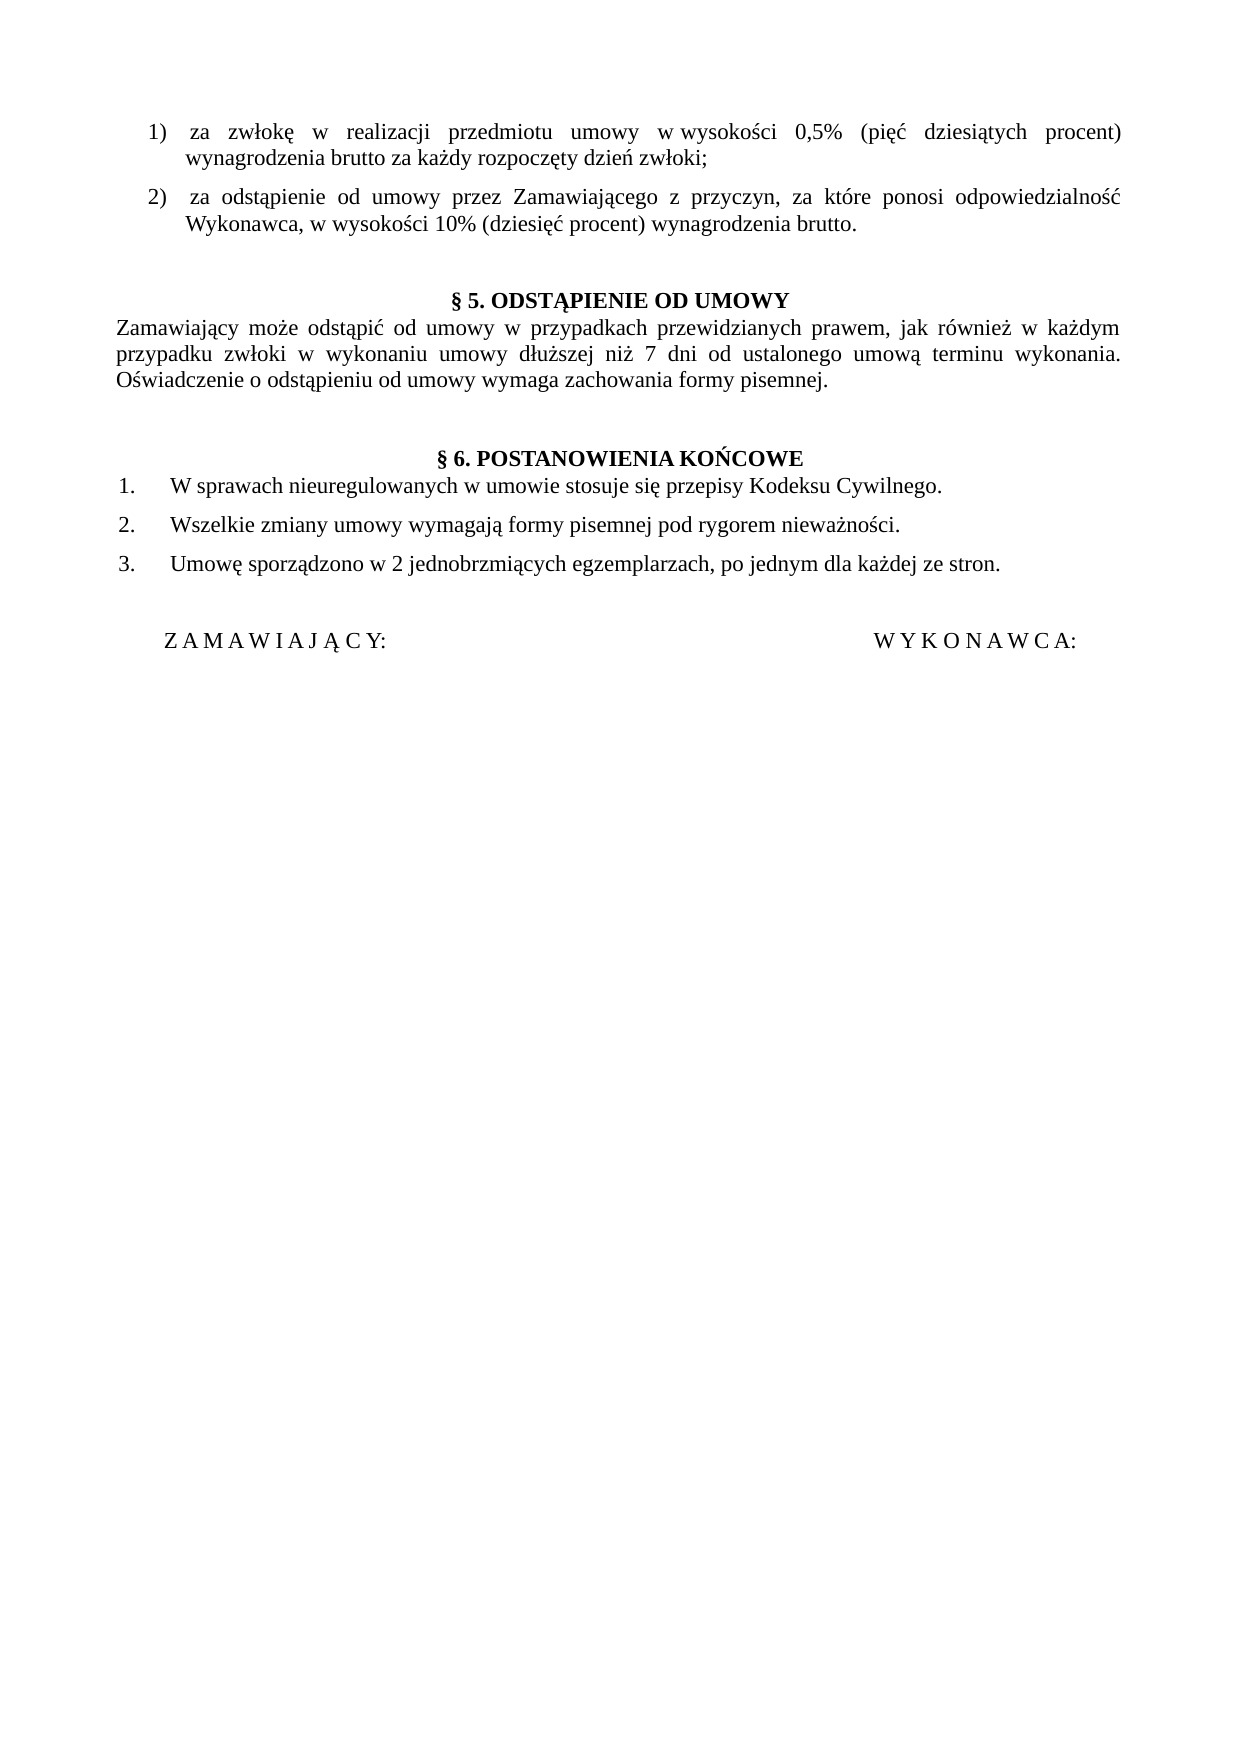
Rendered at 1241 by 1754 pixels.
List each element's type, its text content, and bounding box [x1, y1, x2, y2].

text § 5. ODSTĄPIENIE OD UMOWY [118, 287, 1122, 314]
text 2. Wszelkie zmiany umowy wymagają formy pisemnej pod rygorem nieważności. [118, 511, 1122, 537]
text 3. Umowę sporządzono w 2 jednobrzmiących egzemplarzach, po jednym dla każdej ze stron. [118, 549, 1122, 576]
text Z A M A W I A J Ą C Y: W Y K O N A W C A: [118, 627, 1122, 654]
text § 6. POSTANOWIENIA KOŃCOWE [118, 446, 1122, 472]
text 2) za odstąpienie od umowy przez Zamawiającego z przyczyn, za które ponosi odpowiedzialność Wykonawca, w wysokości 10% (dziesięć procent) wynagrodzenia brutto. [148, 183, 1122, 236]
text Zamawiający może odstąpić od umowy w przypadkach przewidzianych prawem, jak również w każdym przypadku zwłoki w wykonaniu umowy dłuższej niż 7 dni od ustalonego umową terminu wykonania. Oświadczenie o odstąpieniu od umowy wymaga zachowania formy pisemnej. [116, 314, 1122, 393]
text 1) za zwłokę w realizacji przedmiotu umowy w wysokości 0,5% (pięć dziesiątych procent) wynagrodzenia brutto za każdy rozpoczęty dzień zwłoki; [148, 118, 1122, 171]
text 1. W sprawach nieuregulowanych w umowie stosuje się przepisy Kodeksu Cywilnego. [118, 472, 1122, 498]
